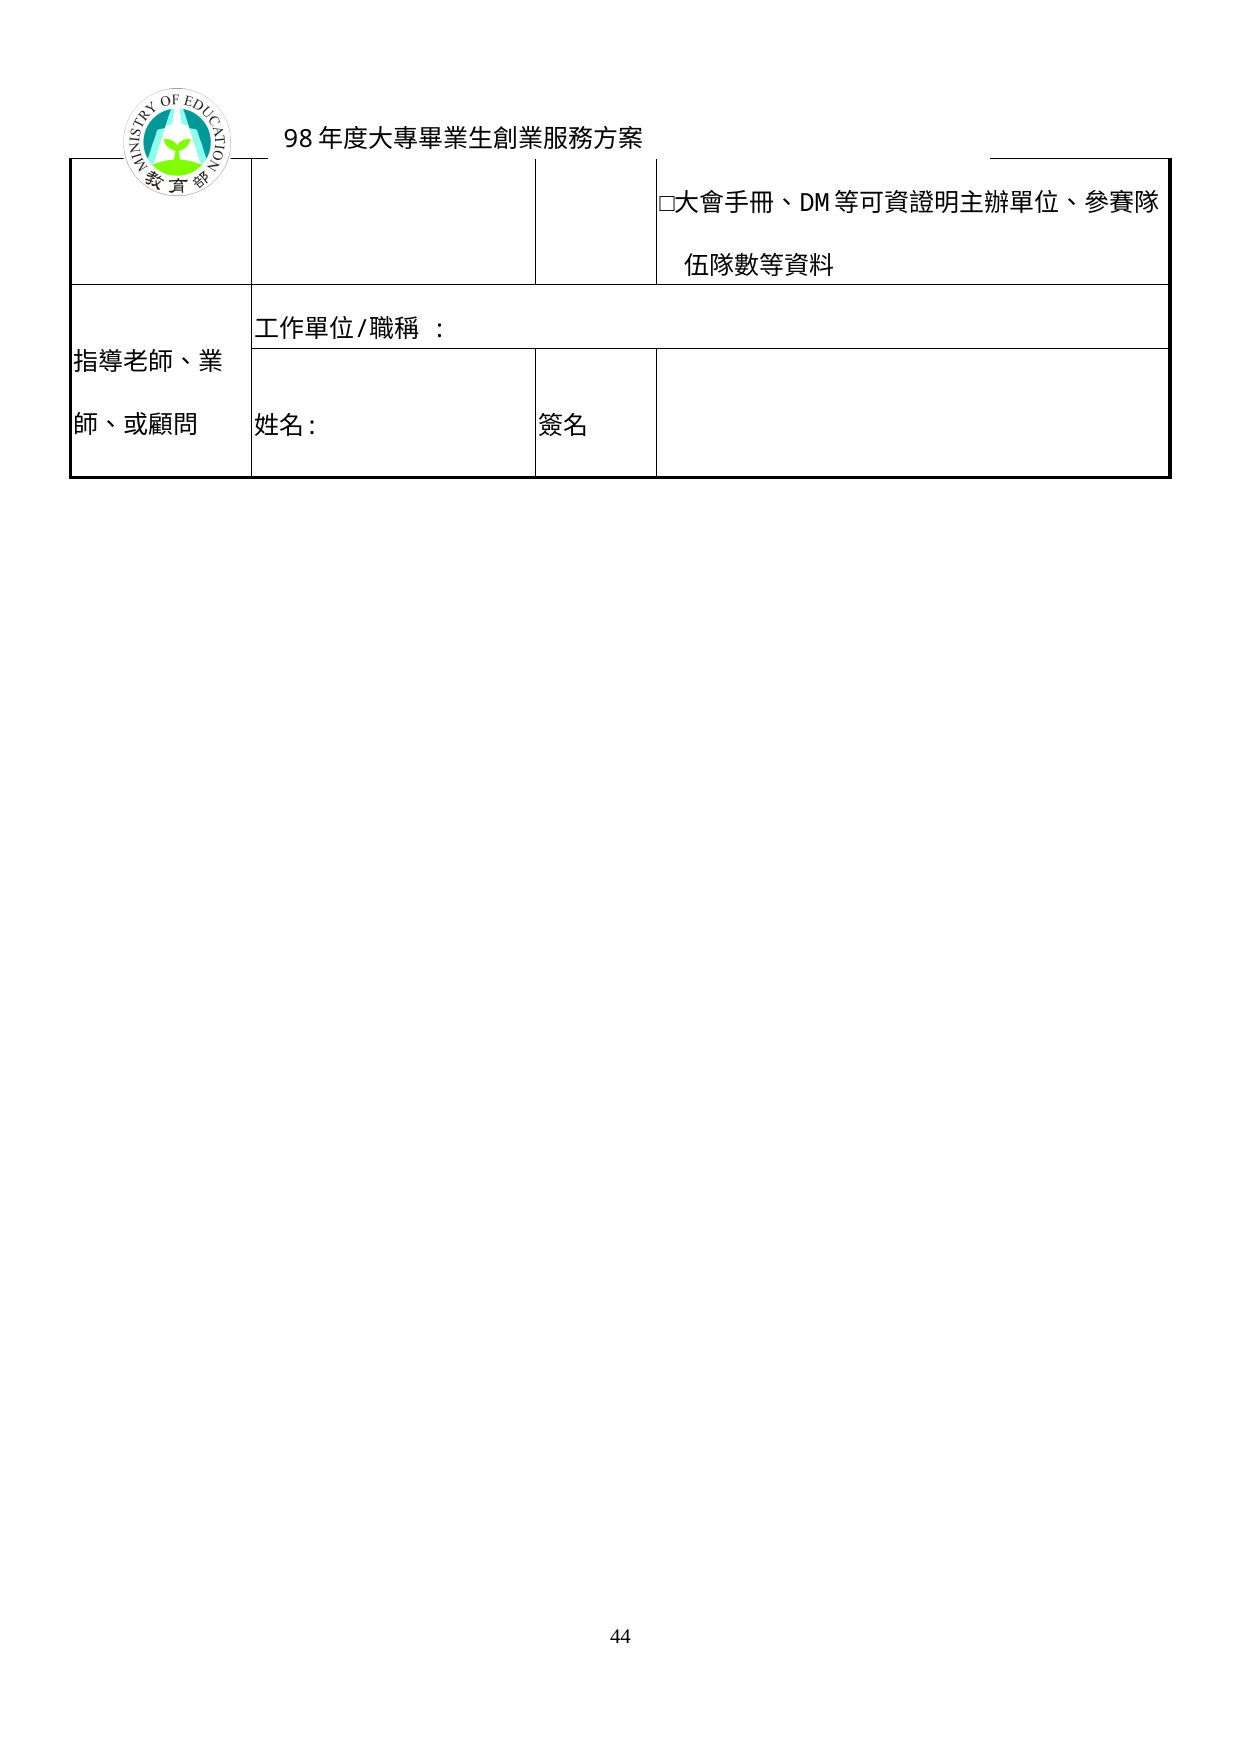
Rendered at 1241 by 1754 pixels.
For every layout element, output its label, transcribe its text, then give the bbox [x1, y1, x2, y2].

table_cell 工作單位/職稱 : [252, 285, 1168, 348]
table_cell 姓名: [252, 349, 535, 476]
table_cell [657, 349, 1168, 476]
table_cell 指導老師、業師、或顧問 [72, 285, 251, 476]
table_cell 簽名 [536, 349, 656, 476]
table_cell [252, 159, 535, 284]
table_cell [72, 159, 251, 284]
table_cell [536, 159, 656, 284]
table_cell □大會手冊、DM等可資證明主辦單位、參賽隊伍隊數等資料 [657, 159, 1168, 284]
